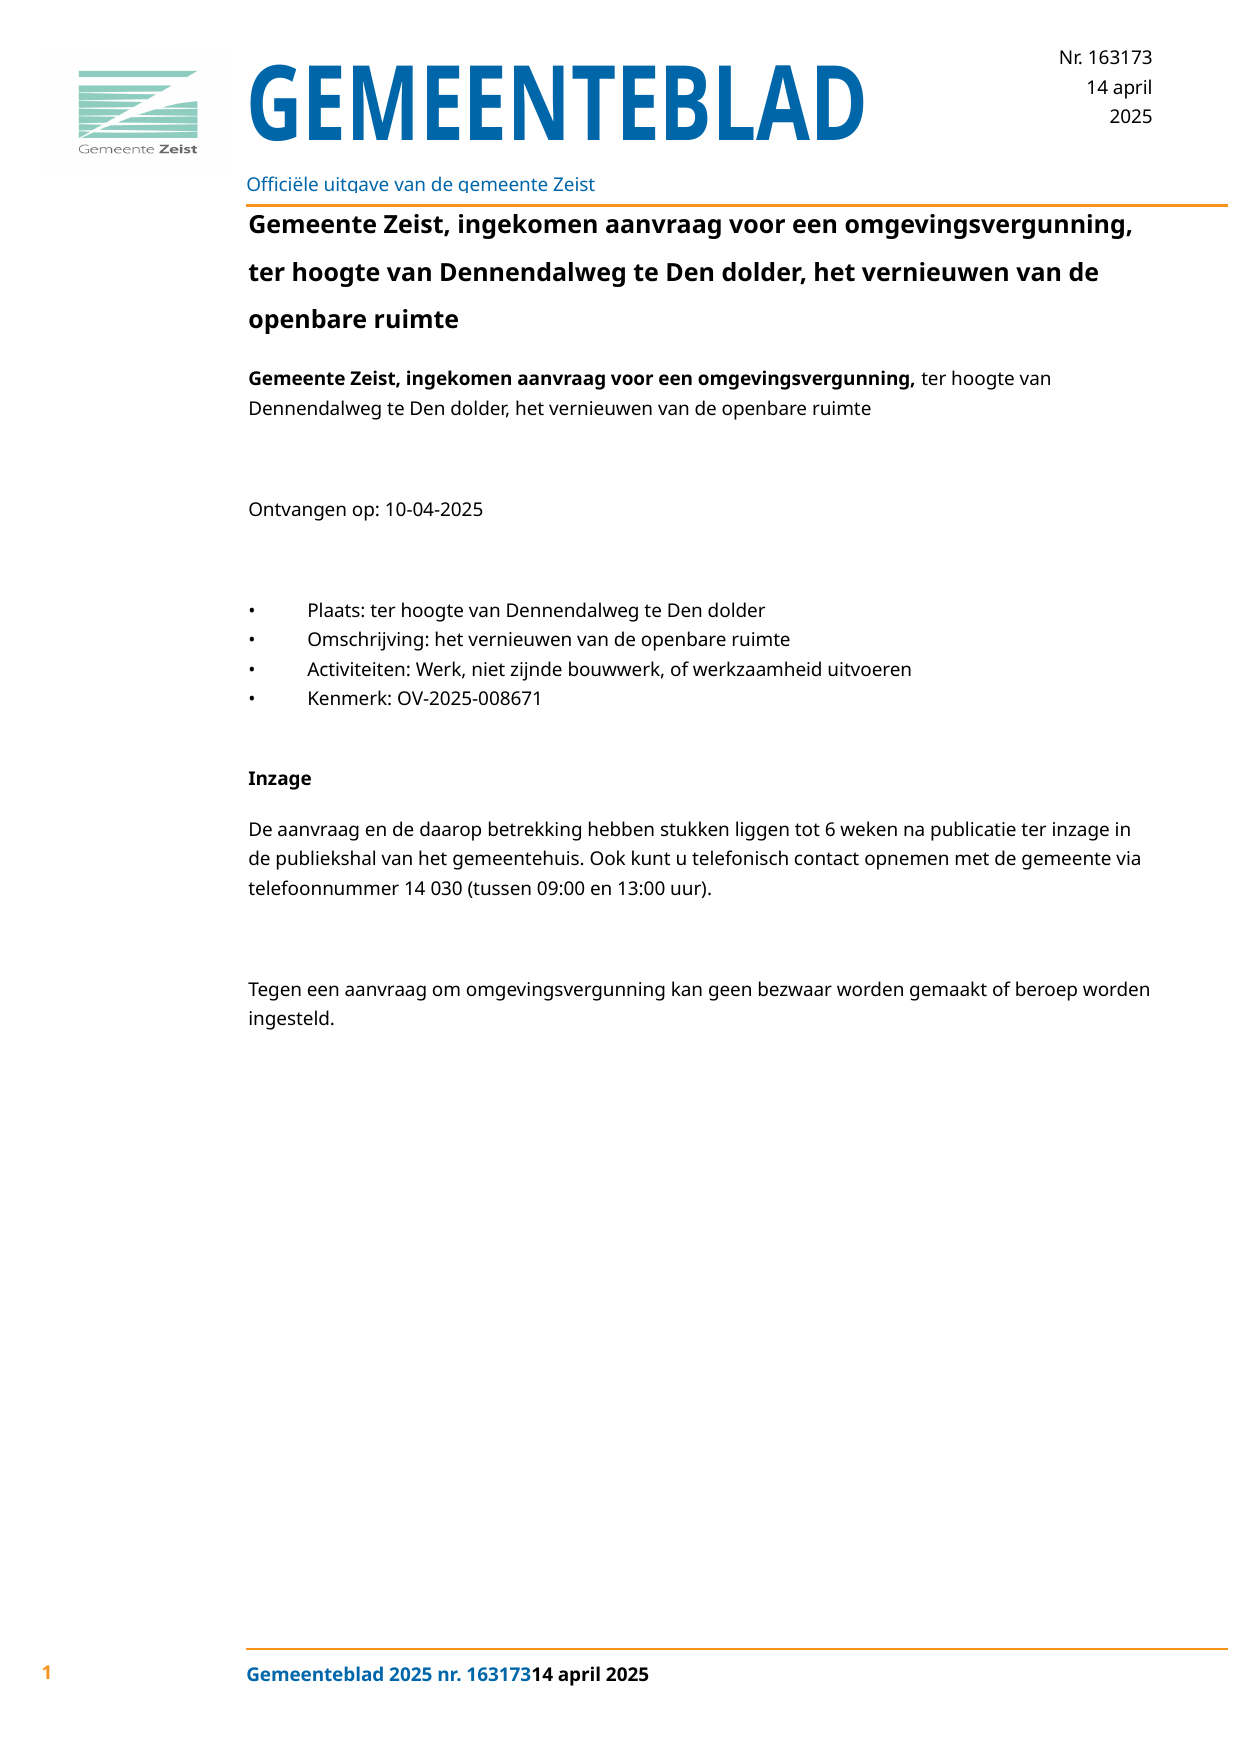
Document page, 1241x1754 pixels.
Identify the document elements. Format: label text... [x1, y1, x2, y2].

picture [41, 47, 231, 172]
list Omschrijving: het vernieuwen van de openbare ruimte [248, 626, 1152, 652]
text Tegen een aanvraag om omgevingsvergunning kan geen bezwaar worden gemaakt of beroep worden ingesteld. [248, 976, 1152, 1031]
list Plaats: ter hoogte van Dennendalweg te Den dolder [248, 597, 1152, 622]
list Activiteiten: Werk, niet zijnde bouwwerk, of werkzaamheid uitvoeren [248, 656, 1152, 682]
text Gemeente Zeist, ingekomen aanvraag voor een omgevingsvergunning, ter hoogte van Dennendalweg te Den dolder, het vernieuwen van de openbare ruimte [248, 366, 1152, 421]
text Gemeente Zeist, ingekomen aanvraag voor een omgevingsvergunning, ter hoogte van Dennendalweg te Den dolder, het vernieuwen van de openbare ruimte [248, 207, 1152, 336]
text De aanvraag en de daarop betrekking hebben stukken liggen tot 6 weken na publicatie ter inzage in de publiekshal van het gemeentehuis. Ook kunt u telefonisch contact opnemen met de gemeente via telefoonnummer 14 030 (tussen 09:00 en 13:00 uur). [248, 816, 1152, 901]
list Kenmerk: OV-2025-008671 [248, 686, 1152, 711]
text Inzage [248, 766, 1152, 791]
text Ontvangen op: 10-04-2025 [248, 496, 1152, 522]
